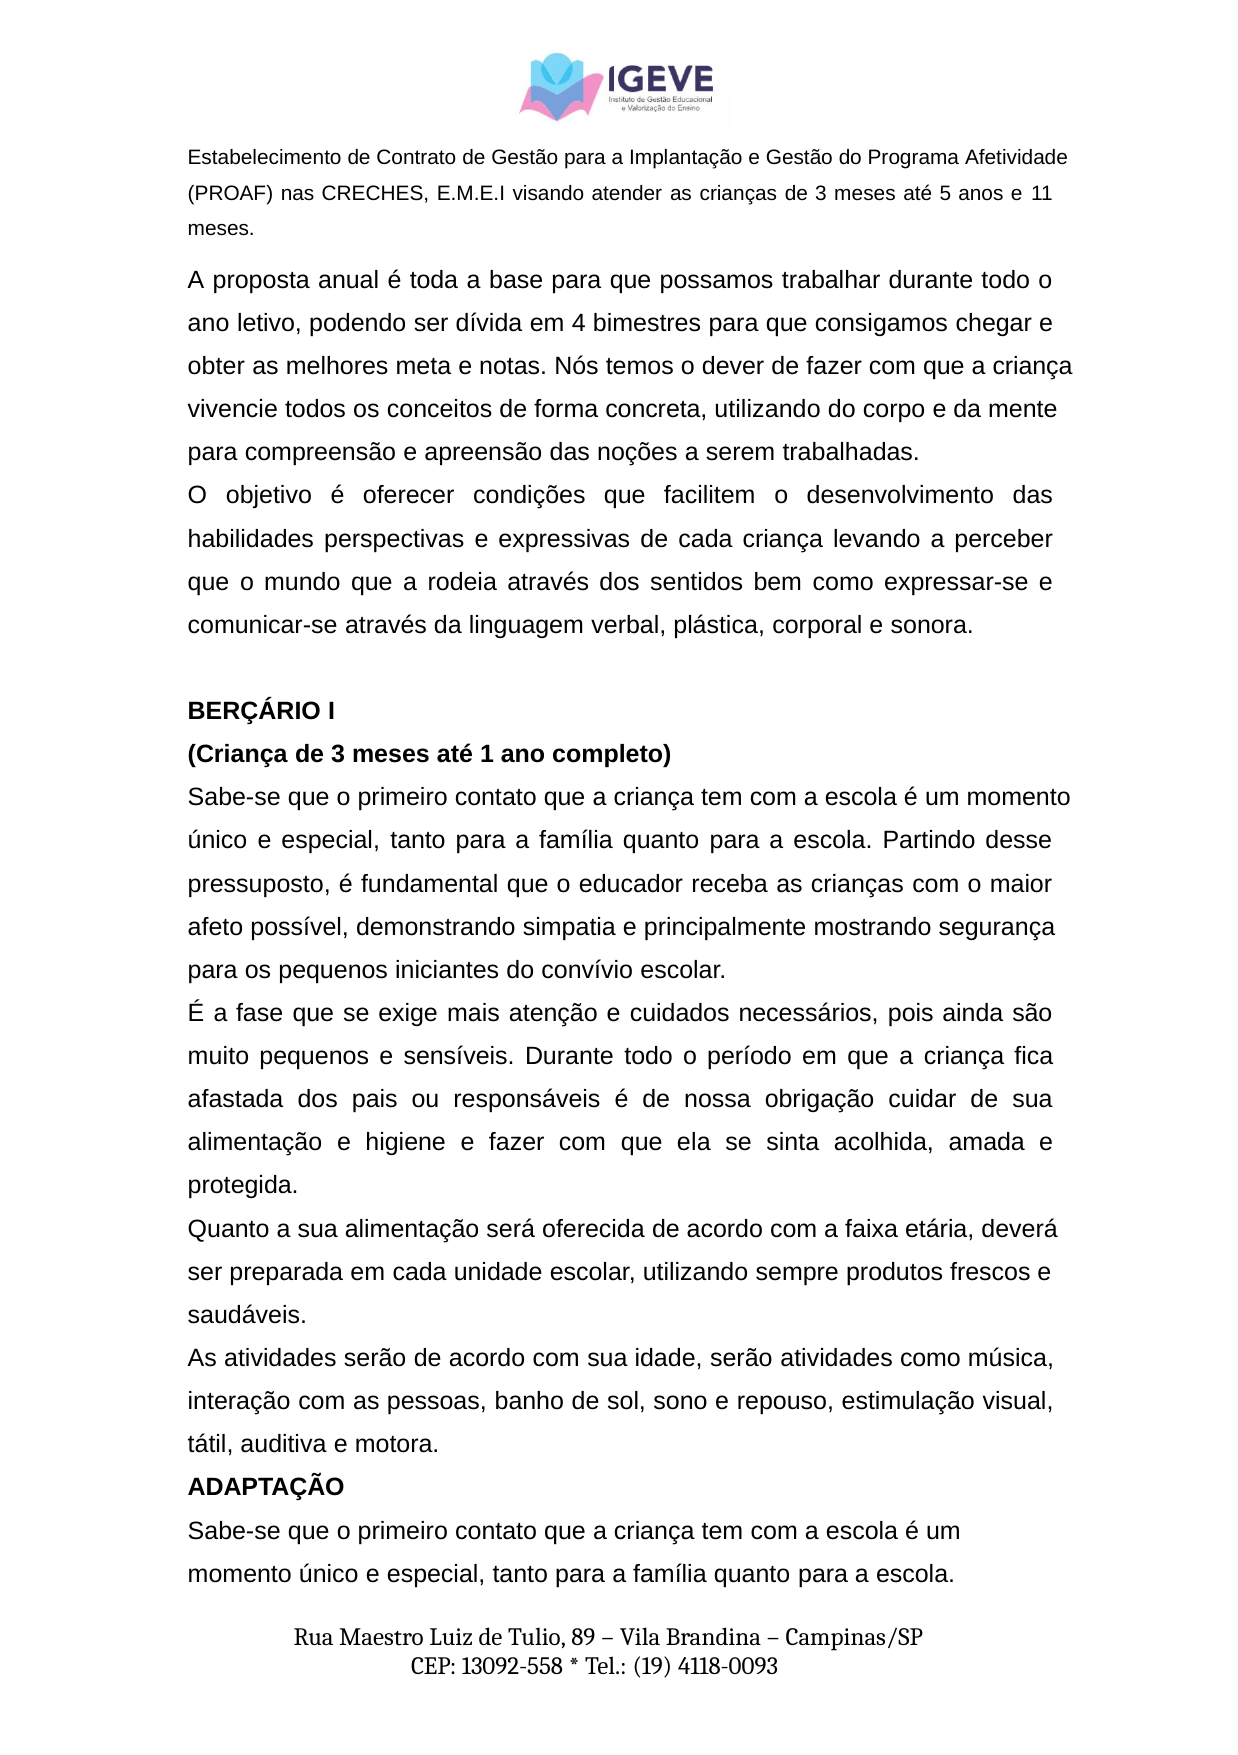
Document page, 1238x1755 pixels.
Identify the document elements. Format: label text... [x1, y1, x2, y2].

text Rua Maestro Luiz de Tulio, 89 – Vila Brandina – Campinas/SP [293, 1622, 972, 1651]
text (PROAF) nas CRECHES, E.M.E.I visando atender as crianças de 3 meses até 5 anos e 11 [187, 181, 1077, 205]
picture [509, 47, 731, 134]
text momento único e especial, tanto para a família quanto para a escola. [187, 1560, 983, 1588]
text O objetivo é oferecer condições que facilitem o desenvolvimento das [187, 482, 1077, 509]
text meses. [187, 217, 1077, 240]
text comunicar-se através da linguagem verbal, plástica, corporal e sonora. [187, 611, 1077, 639]
text interação com as pessoas, banho de sol, sono e repouso, estimulação visual, [187, 1387, 1077, 1415]
text saudáveis. [187, 1301, 1077, 1329]
text que o mundo que a rodeia através dos sentidos bem como expressar-se e [187, 568, 1077, 596]
text A proposta anual é toda a base para que possamos trabalhar durante todo o [187, 266, 1077, 294]
text ano letivo, podendo ser dívida em 4 bimestres para que consigamos chegar e [187, 309, 1077, 337]
text alimentação e higiene e fazer com que ela se sinta acolhida, amada e [187, 1128, 1077, 1156]
text (Criança de 3 meses até 1 ano completo) [187, 740, 696, 768]
text único e especial, tanto para a família quanto para a escola. Partindo desse [187, 827, 1077, 854]
text ser preparada em cada unidade escolar, utilizando sempre produtos frescos e [187, 1258, 1077, 1286]
text para compreensão e apreensão das noções a serem trabalhadas. [187, 438, 1077, 466]
text habilidades perspectivas e expressivas de cada criança levando a perceber [187, 525, 1077, 553]
text obter as melhores meta e notas. Nós temos o dever de fazer com que a criança [187, 352, 1077, 380]
text vivencie todos os conceitos de forma concreta, utilizando do corpo e da mente [187, 395, 1077, 423]
text Quanto a sua alimentação será oferecida de acordo com a faixa etária, deverá [187, 1215, 1077, 1243]
text É a fase que se exige mais atenção e cuidados necessários, pois ainda são [187, 999, 1077, 1027]
text afastada dos pais ou responsáveis é de nossa obrigação cuidar de sua [187, 1085, 1077, 1113]
text BERÇÁRIO I [187, 697, 360, 725]
text Sabe-se que o primeiro contato que a criança tem com a escola é um momento [187, 783, 1077, 811]
text As atividades serão de acordo com sua idade, serão atividades como música, [187, 1344, 1077, 1372]
text CEP: 13092-558 * Tel.: (19) 4118-0093 [411, 1651, 853, 1680]
text pressuposto, é fundamental que o educador receba as crianças com o maior [187, 870, 1077, 898]
text para os pequenos iniciantes do convívio escolar. [187, 956, 1077, 984]
text afeto possível, demonstrando simpatia e principalmente mostrando segurança [187, 913, 1077, 941]
text Sabe-se que o primeiro contato que a criança tem com a escola é um [187, 1517, 983, 1545]
text muito pequenos e sensíveis. Durante todo o período em que a criança fica [187, 1042, 1077, 1070]
text Estabelecimento de Contrato de Gestão para a Implantação e Gestão do Programa Afetividade [187, 146, 1077, 169]
text tátil, auditiva e motora. [187, 1431, 1077, 1458]
text protegida. [187, 1172, 1077, 1199]
text ADAPTAÇÃO [187, 1473, 372, 1501]
